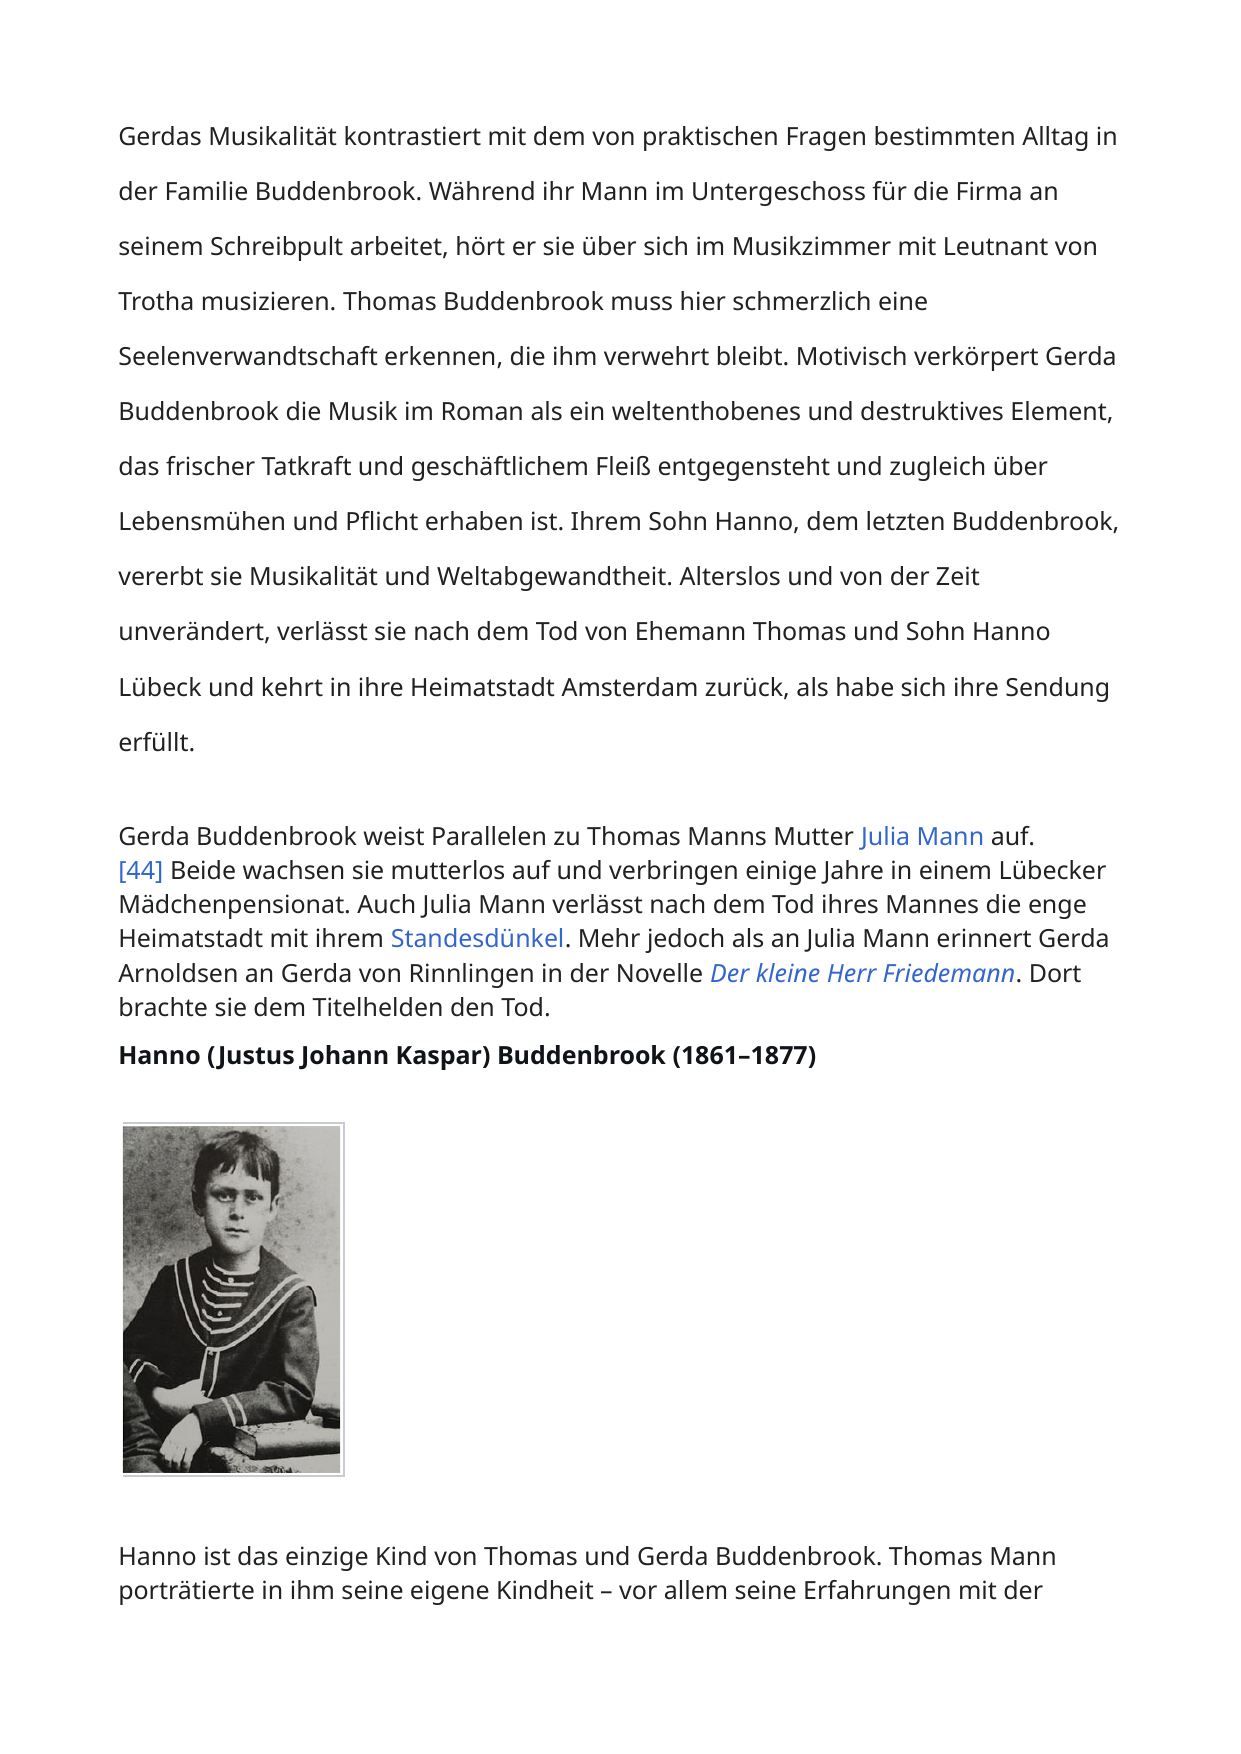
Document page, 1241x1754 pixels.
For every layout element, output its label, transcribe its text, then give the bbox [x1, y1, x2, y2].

text Gerda Buddenbrook weist Parallelen zu Thomas Manns Mutter Julia Mann auf.[44] Beide wachsen sie mutterlos auf und verbringen einige Jahre in einem Lübecker Mädchenpensionat. Auch Julia Mann verlässt nach dem Tod ihres Mannes die enge Heimatstadt mit ihrem Standesdünkel. Mehr jedoch als an Julia Mann erinnert Gerda Arnoldsen an Gerda von Rinnlingen in der Novelle Der kleine Herr Friedemann. Dort brachte sie dem Titelhelden den Tod. [118, 819, 1122, 1023]
picture [122, 1126, 341, 1473]
text Gerdas Musikalität kontrastiert mit dem von praktischen Fragen bestimmten Alltag in der Familie Buddenbrook. Während ihr Mann im Untergeschoss für die Firma an seinem Schreibpult arbeitet, hört er sie über sich im Musikzimmer mit Leutnant von Trotha musizieren. Thomas Buddenbrook muss hier schmerzlich eine Seelenverwandtschaft erkennen, die ihm verwehrt bleibt. Motivisch verkörpert Gerda Buddenbrook die Musik im Roman als ein weltenthobenes und destruktives Element, das frischer Tatkraft und geschäftlichem Fleiß entgegensteht und zugleich über Lebensmühen und Pflicht erhaben ist. Ihrem Sohn Hanno, dem letzten Buddenbrook, vererbt sie Musikalität und Weltabgewandtheit. Alterslos und von der Zeit unverändert, verlässt sie nach dem Tod von Ehemann Thomas und Sohn Hanno Lübeck und kehrt in ihre Heimatstadt Amsterdam zurück, als habe sich ihre Sendung erfüllt. [118, 118, 1122, 758]
text Hanno ist das einzige Kind von Thomas und Gerda Buddenbrook. Thomas Mann porträtierte in ihm seine eigene Kindheit – vor allem seine Erfahrungen mit der [118, 1539, 1122, 1607]
subtitle Hanno (Justus Johann Kaspar) Buddenbrook (1861–1877) [118, 1038, 1122, 1072]
